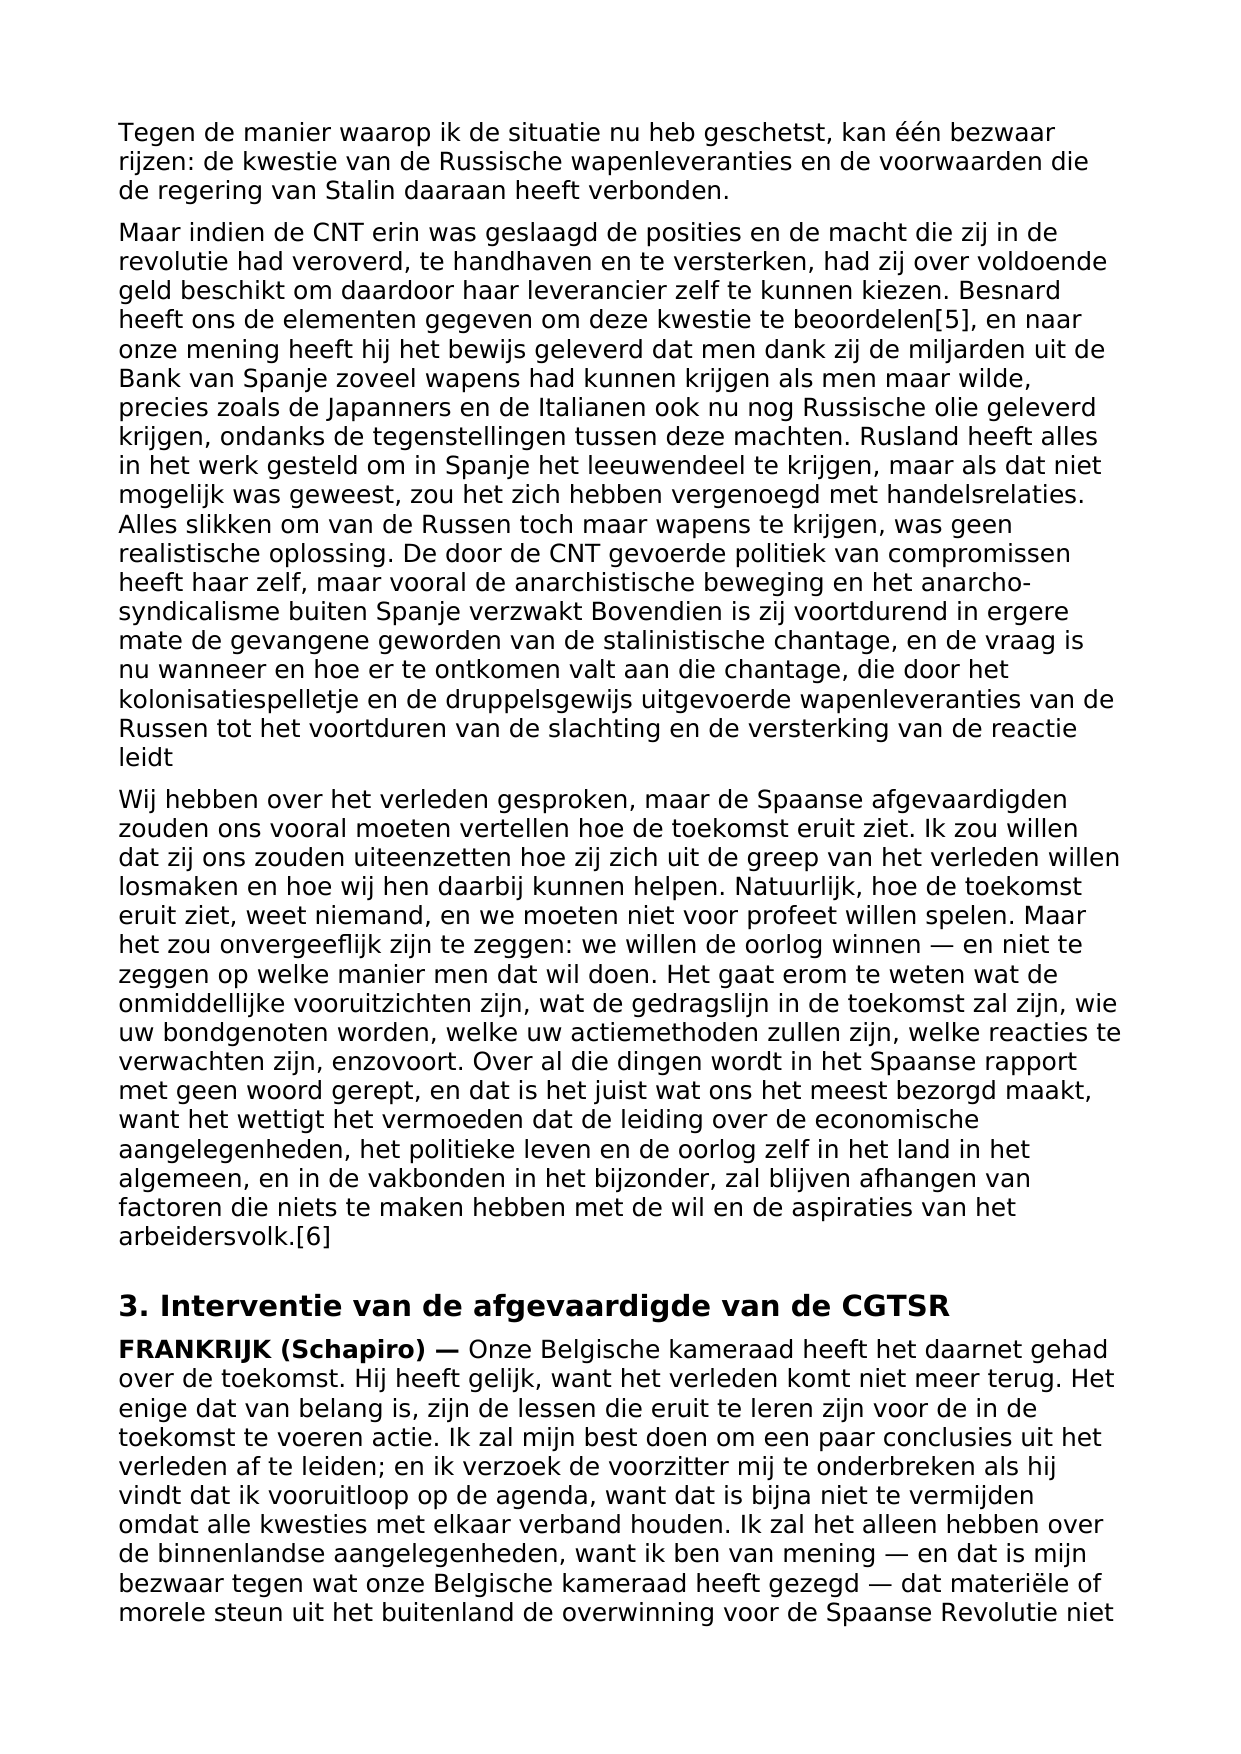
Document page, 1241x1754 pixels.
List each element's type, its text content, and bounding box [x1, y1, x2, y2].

text Tegen de manier waarop ik de situatie nu heb geschetst, kan één bezwaar rijzen: de kwestie van de Russische wapenleveranties en de voorwaarden die de regering van Stalin daaraan heeft verbonden. [118, 118, 1122, 206]
subtitle 3. Interventie van de afgevaardigde van de CGTSR [118, 1289, 1122, 1323]
text FRANKRIJK (Schapiro) — Onze Belgische kameraad heeft het daarnet gehad over de toekomst. Hij heeft gelijk, want het verleden komt niet meer terug. Het enige dat van belang is, zijn de lessen die eruit te leren zijn voor de in de toekomst te voeren actie. Ik zal mijn best doen om een paar conclusies uit het verleden af te leiden; en ik verzoek de voorzitter mij te onderbreken als hij vindt dat ik vooruitloop op de agenda, want dat is bijna niet te vermijden omdat alle kwesties met elkaar verband houden. Ik zal het alleen hebben over de binnenlandse aangelegenheden, want ik ben van mening — en dat is mijn bezwaar tegen wat onze Belgische kameraad heeft gezegd — dat materiële of morele steun uit het buitenland de overwinning voor de Spaanse Revolutie niet [118, 1335, 1122, 1627]
text Wij hebben over het verleden gesproken, maar de Spaanse afgevaardigden zouden ons vooral moeten vertellen hoe de toekomst eruit ziet. Ik zou willen dat zij ons zouden uiteenzetten hoe zij zich uit de greep van het verleden willen losmaken en hoe wij hen daarbij kunnen helpen. Natuurlijk, hoe de toekomst eruit ziet, weet niemand, en we moeten niet voor profeet willen spelen. Maar het zou onvergeeflijk zijn te zeggen: we willen de oorlog winnen — en niet te zeggen op welke manier men dat wil doen. Het gaat erom te weten wat de onmiddellijke vooruitzichten zijn, wat de gedragslijn in de toekomst zal zijn, wie uw bondgenoten worden, welke uw actiemethoden zullen zijn, welke reacties te verwachten zijn, enzovoort. Over al die dingen wordt in het Spaanse rapport met geen woord gerept, en dat is het juist wat ons het meest bezorgd maakt, want het wettigt het vermoeden dat de leiding over de economische aangelegenheden, het politieke leven en de oorlog zelf in het land in het algemeen, en in de vakbonden in het bijzonder, zal blijven afhangen van factoren die niets te maken hebben met de wil en de aspiraties van het arbeidersvolk.[6] [118, 785, 1122, 1251]
text Maar indien de CNT erin was geslaagd de posities en de macht die zij in de revolutie had veroverd, te handhaven en te versterken, had zij over voldoende geld beschikt om daardoor haar leverancier zelf te kunnen kiezen. Besnard heeft ons de elementen gegeven om deze kwestie te beoordelen[5], en naar onze mening heeft hij het bewijs geleverd dat men dank zij de miljarden uit de Bank van Spanje zoveel wapens had kunnen krijgen als men maar wilde, precies zoals de Japanners en de Italianen ook nu nog Russische olie geleverd krijgen, ondanks de tegenstellingen tussen deze machten. Rusland heeft alles in het werk gesteld om in Spanje het leeuwendeel te krijgen, maar als dat niet mogelijk was geweest, zou het zich hebben vergenoegd met handelsrelaties. Alles slikken om van de Russen toch maar wapens te krijgen, was geen realistische oplossing. De door de CNT gevoerde politiek van compromissen heeft haar zelf, maar vooral de anarchistische beweging en het anarcho-syndicalisme buiten Spanje verzwakt Bovendien is zij voortdurend in ergere mate de gevangene geworden van de stalinistische chantage, en de vraag is nu wanneer en hoe er te ontkomen valt aan die chantage, die door het kolonisatiespelletje en de druppelsgewijs uitgevoerde wapenleveranties van de Russen tot het voortduren van de slachting en de versterking van de reactie leidt [118, 218, 1122, 772]
